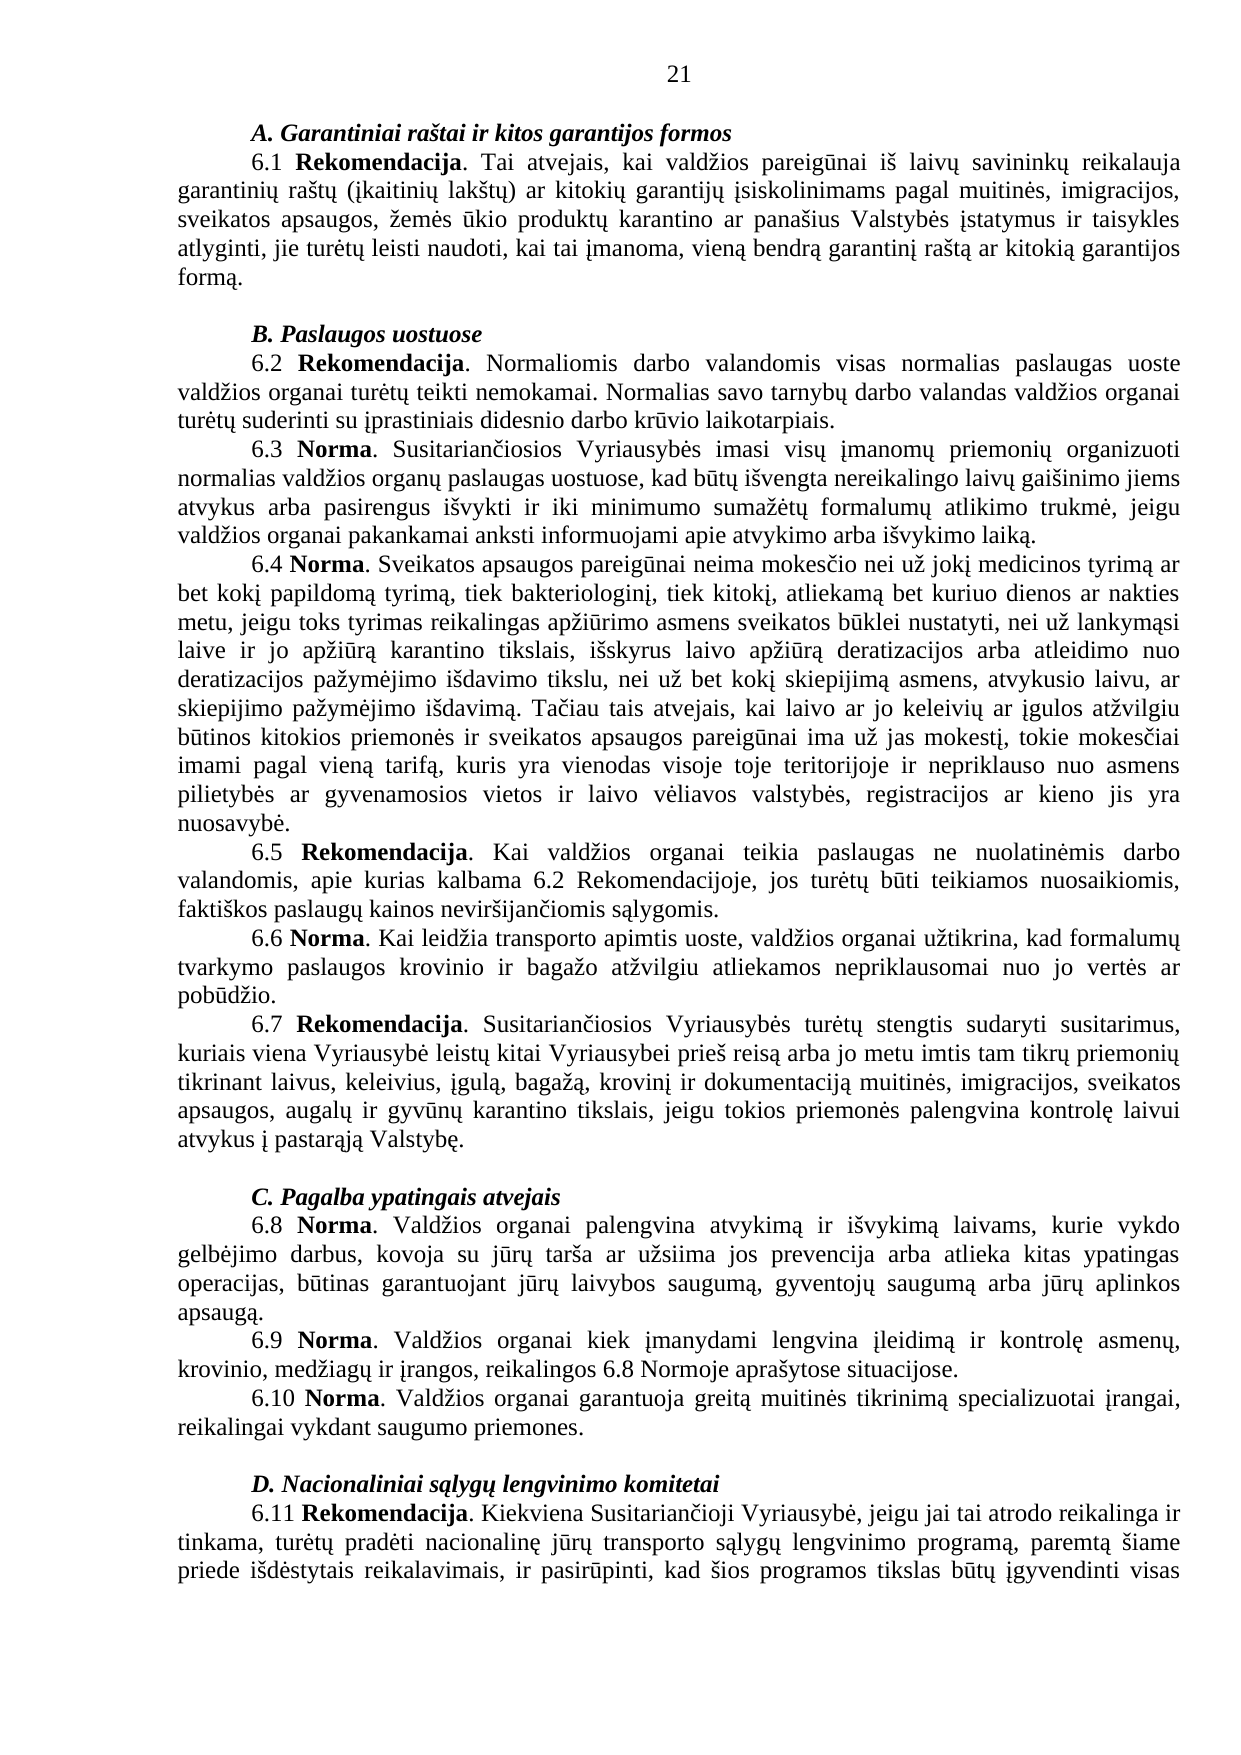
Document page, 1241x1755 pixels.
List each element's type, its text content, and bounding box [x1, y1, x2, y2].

text 6.10 Norma. Valdžios organai garantuoja greitą muitinės tikrinimą specializuotai įrangai, reikalingai vykdant saugumo priemones. [177, 1383, 1181, 1441]
text C. Pagalba ypatingais atvejais [177, 1182, 1181, 1211]
text 6.4 Norma. Sveikatos apsaugos pareigūnai neima mokesčio nei už jokį medicinos tyrimą ar bet kokį papildomą tyrimą, tiek bakteriologinį, tiek kitokį, atliekamą bet kuriuo dienos ar nakties metu, jeigu toks tyrimas reikalingas apžiūrimo asmens sveikatos būklei nustatyti, nei už lankymąsi laive ir jo apžiūrą karantino tikslais, išskyrus laivo apžiūrą deratizacijos arba atleidimo nuo deratizacijos pažymėjimo išdavimo tikslu, nei už bet kokį skiepijimą asmens, atvykusio laivu, ar skiepijimo pažymėjimo išdavimą. Tačiau tais atvejais, kai laivo ar jo keleivių ar įgulos atžvilgiu būtinos kitokios priemonės ir sveikatos apsaugos pareigūnai ima už jas mokestį, tokie mokesčiai imami pagal vieną tarifą, kuris yra vienodas visoje toje teritorijoje ir nepriklauso nuo asmens pilietybės ar gyvenamosios vietos ir laivo vėliavos valstybės, registracijos ar kieno jis yra nuosavybė. [177, 549, 1181, 837]
text 6.8 Norma. Valdžios organai palengvina atvykimą ir išvykimą laivams, kurie vykdo gelbėjimo darbus, kovoja su jūrų tarša ar užsiima jos prevencija arba atlieka kitas ypatingas operacijas, būtinas garantuojant jūrų laivybos saugumą, gyventojų saugumą arba jūrų aplinkos apsaugą. [177, 1211, 1181, 1326]
text D. Nacionaliniai sąlygų lengvinimo komitetai [177, 1469, 1181, 1498]
text 6.7 Rekomendacija. Susitariančiosios Vyriausybės turėtų stengtis sudaryti susitarimus, kuriais viena Vyriausybė leistų kitai Vyriausybei prieš reisą arba jo metu imtis tam tikrų priemonių tikrinant laivus, keleivius, įgulą, bagažą, krovinį ir dokumentaciją muitinės, imigracijos, sveikatos apsaugos, augalų ir gyvūnų karantino tikslais, jeigu tokios priemonės palengvina kontrolę laivui atvykus į pastarąją Valstybę. [177, 1009, 1181, 1153]
text 6.2 Rekomendacija. Normaliomis darbo valandomis visas normalias paslaugas uoste valdžios organai turėtų teikti nemokamai. Normalias savo tarnybų darbo valandas valdžios organai turėtų suderinti su įprastiniais didesnio darbo krūvio laikotarpiais. [177, 348, 1181, 434]
text 6.3 Norma. Susitariančiosios Vyriausybės imasi visų įmanomų priemonių organizuoti normalias valdžios organų paslaugas uostuose, kad būtų išvengta nereikalingo laivų gaišinimo jiems atvykus arba pasirengus išvykti ir iki minimumo sumažėtų formalumų atlikimo trukmė, jeigu valdžios organai pakankamai anksti informuojami apie atvykimo arba išvykimo laiką. [177, 434, 1181, 549]
text A. Garantiniai raštai ir kitos garantijos formos [177, 118, 1181, 147]
text 6.5 Rekomendacija. Kai valdžios organai teikia paslaugas ne nuolatinėmis darbo valandomis, apie kurias kalbama 6.2 Rekomendacijoje, jos turėtų būti teikiamos nuosaikiomis, faktiškos paslaugų kainos neviršijančiomis sąlygomis. [177, 837, 1181, 923]
text B. Paslaugos uostuose [177, 319, 1181, 348]
text 6.11 Rekomendacija. Kiekviena Susitariančioji Vyriausybė, jeigu jai tai atrodo reikalinga ir tinkama, turėtų pradėti nacionalinę jūrų transporto sąlygų lengvinimo programą, paremtą šiame priede išdėstytais reikalavimais, ir pasirūpinti, kad šios programos tikslas būtų įgyvendinti visas [177, 1498, 1181, 1584]
text 6.9 Norma. Valdžios organai kiek įmanydami lengvina įleidimą ir kontrolę asmenų, krovinio, medžiagų ir įrangos, reikalingos 6.8 Normoje aprašytose situacijose. [177, 1326, 1181, 1383]
text 6.1 Rekomendacija. Tai atvejais, kai valdžios pareigūnai iš laivų savininkų reikalauja garantinių raštų (įkaitinių lakštų) ar kitokių garantijų įsiskolinimams pagal muitinės, imigracijos, sveikatos apsaugos, žemės ūkio produktų karantino ar panašius Valstybės įstatymus ir taisykles atlyginti, jie turėtų leisti naudoti, kai tai įmanoma, vieną bendrą garantinį raštą ar kitokią garantijos formą. [177, 147, 1181, 291]
text 6.6 Norma. Kai leidžia transporto apimtis uoste, valdžios organai užtikrina, kad formalumų tvarkymo paslaugos krovinio ir bagažo atžvilgiu atliekamos nepriklausomai nuo jo vertės ar pobūdžio. [177, 923, 1181, 1009]
